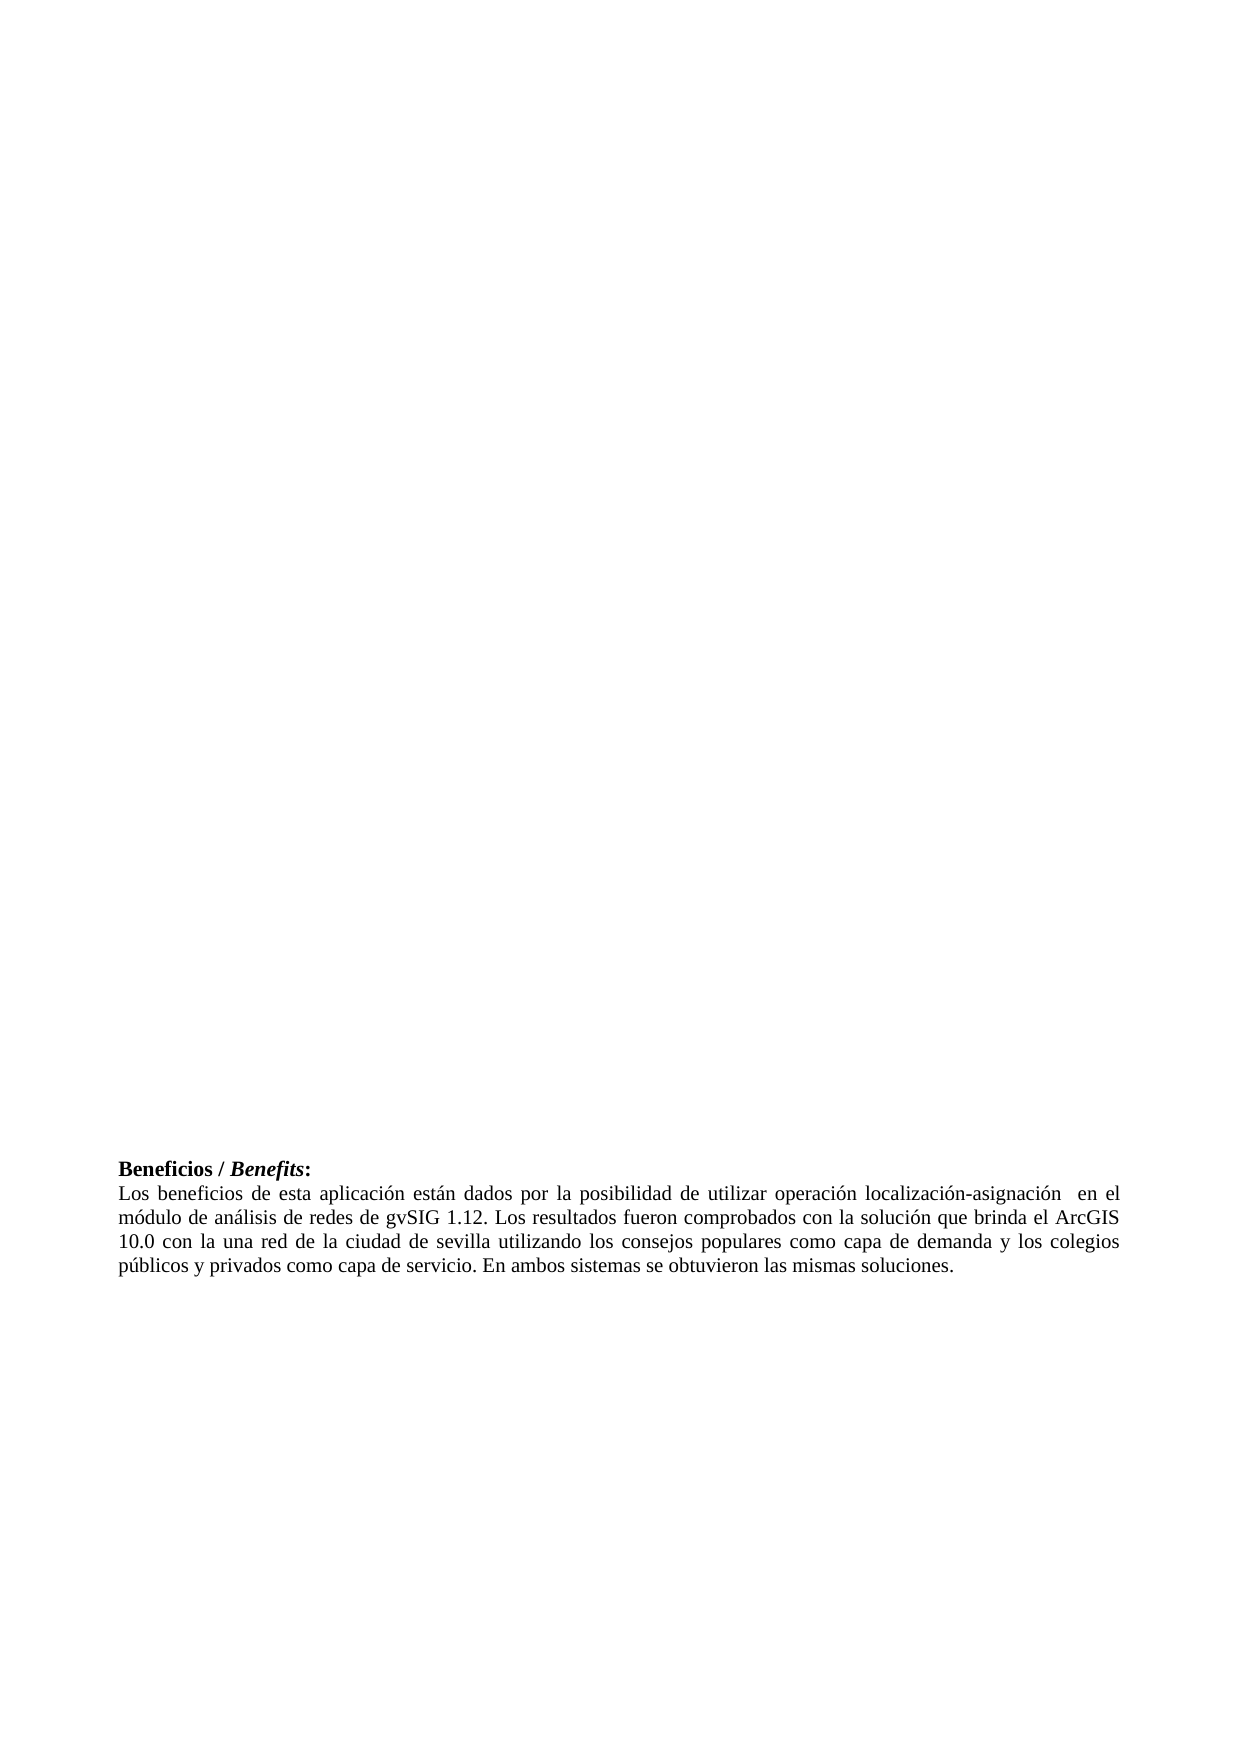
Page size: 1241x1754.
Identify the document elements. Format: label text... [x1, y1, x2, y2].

text Beneficios / Benefits: [118, 1156, 1122, 1181]
text Los beneficios de esta aplicación están dados por la posibilidad de utilizar operación localización-asignación en el módulo de análisis de redes de gvSIG 1.12. Los resultados fueron comprobados con la solución que brinda el ArcGIS 10.0 con la una red de la ciudad de sevilla utilizando los consejos populares como capa de demanda y los colegios públicos y privados como capa de servicio. En ambos sistemas se obtuvieron las mismas soluciones. [118, 1181, 1122, 1277]
